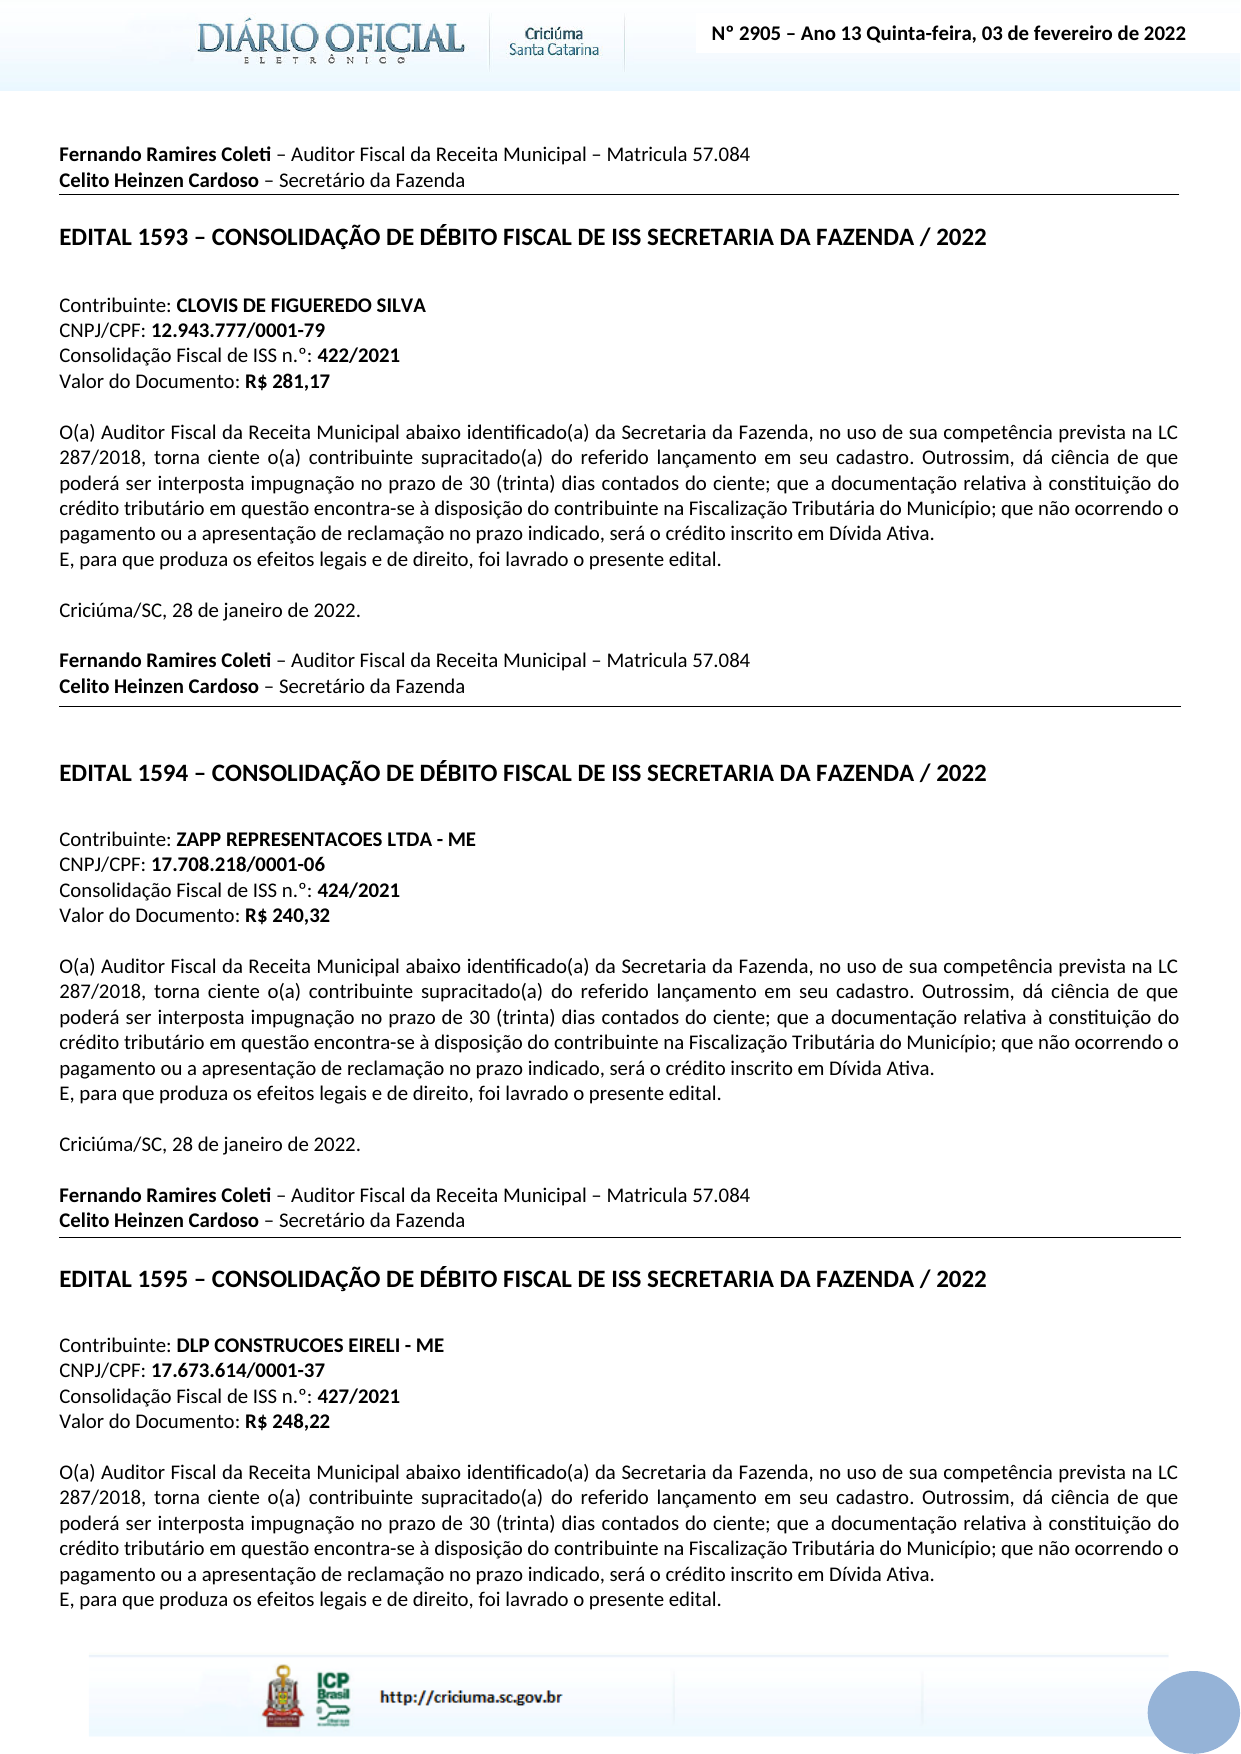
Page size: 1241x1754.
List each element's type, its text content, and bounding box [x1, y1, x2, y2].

text Contribuinte: CLOVIS DE FIGUEREDO SILVA [59, 292, 1181, 317]
text EDITAL 1594 – CONSOLIDAÇÃO DE DÉBITO FISCAL DE ISS SECRETARIA DA FAZENDA / 2022 [59, 757, 1181, 788]
text EDITAL 1595 – CONSOLIDAÇÃO DE DÉBITO FISCAL DE ISS SECRETARIA DA FAZENDA / 2022 [59, 1264, 1181, 1294]
text Celito Heinzen Cardoso – Secretário da Fazenda [59, 673, 1179, 698]
text Contribuinte: DLP CONSTRUCOES EIRELI - ME [59, 1332, 1181, 1357]
text Fernando Ramires Coleti – Auditor Fiscal da Receita Municipal – Matricula 57.084 [59, 141, 1179, 167]
text Consolidação Fiscal de ISS n.º: 427/2021 [59, 1383, 1181, 1408]
text Valor do Documento: R$ 248,22 [59, 1408, 1181, 1434]
text Celito Heinzen Cardoso – Secretário da Fazenda [59, 167, 1179, 194]
text O(a) Auditor Fiscal da Receita Municipal abaixo identificado(a) da Secretaria da Fazenda, no uso de sua competência prevista na LC 287/2018, torna ciente o(a) contribuinte supracitado(a) do referido lançamento em seu cadastro. Outrossim, dá ciência de que poderá ser interposta impugnação no prazo de 30 (trinta) dias contados do ciente; que a documentação relativa à constituição do crédito tributário em questão encontra-se à disposição do contribuinte na Fiscalização Tributária do Município; que não ocorrendo o pagamento ou a apresentação de reclamação no prazo indicado, será o crédito inscrito em Dívida Ativa. [59, 953, 1181, 1080]
text Valor do Documento: R$ 281,17 [59, 368, 1181, 393]
text Criciúma/SC, 28 de janeiro de 2022. [59, 1131, 1181, 1156]
text Contribuinte: ZAPP REPRESENTACOES LTDA - ME [59, 826, 1181, 851]
text Fernando Ramires Coleti – Auditor Fiscal da Receita Municipal – Matricula 57.084 [59, 1182, 1179, 1207]
text Fernando Ramires Coleti – Auditor Fiscal da Receita Municipal – Matricula 57.084 [59, 648, 1179, 673]
text Consolidação Fiscal de ISS n.º: 422/2021 [59, 343, 1181, 368]
text Valor do Documento: R$ 240,32 [59, 902, 1181, 928]
text O(a) Auditor Fiscal da Receita Municipal abaixo identificado(a) da Secretaria da Fazenda, no uso de sua competência prevista na LC 287/2018, torna ciente o(a) contribuinte supracitado(a) do referido lançamento em seu cadastro. Outrossim, dá ciência de que poderá ser interposta impugnação no prazo de 30 (trinta) dias contados do ciente; que a documentação relativa à constituição do crédito tributário em questão encontra-se à disposição do contribuinte na Fiscalização Tributária do Município; que não ocorrendo o pagamento ou a apresentação de reclamação no prazo indicado, será o crédito inscrito em Dívida Ativa. [59, 419, 1181, 546]
text CNPJ/CPF: 17.673.614/0001-37 [59, 1357, 1181, 1383]
text Celito Heinzen Cardoso – Secretário da Fazenda [59, 1207, 1179, 1233]
text E, para que produza os efeitos legais e de direito, foi lavrado o presente edital. [59, 1080, 1181, 1106]
text CNPJ/CPF: 12.943.777/0001-79 [59, 317, 1181, 343]
text EDITAL 1593 – CONSOLIDAÇÃO DE DÉBITO FISCAL DE ISS SECRETARIA DA FAZENDA / 2022 [59, 221, 1181, 251]
text CNPJ/CPF: 17.708.218/0001-06 [59, 851, 1181, 877]
text Consolidação Fiscal de ISS n.º: 424/2021 [59, 877, 1181, 902]
text E, para que produza os efeitos legais e de direito, foi lavrado o presente edital. [59, 1586, 1181, 1612]
text O(a) Auditor Fiscal da Receita Municipal abaixo identificado(a) da Secretaria da Fazenda, no uso de sua competência prevista na LC 287/2018, torna ciente o(a) contribuinte supracitado(a) do referido lançamento em seu cadastro. Outrossim, dá ciência de que poderá ser interposta impugnação no prazo de 30 (trinta) dias contados do ciente; que a documentação relativa à constituição do crédito tributário em questão encontra-se à disposição do contribuinte na Fiscalização Tributária do Município; que não ocorrendo o pagamento ou a apresentação de reclamação no prazo indicado, será o crédito inscrito em Dívida Ativa. [59, 1459, 1181, 1586]
text Criciúma/SC, 28 de janeiro de 2022. [59, 597, 1181, 622]
text E, para que produza os efeitos legais e de direito, foi lavrado o presente edital. [59, 546, 1181, 571]
